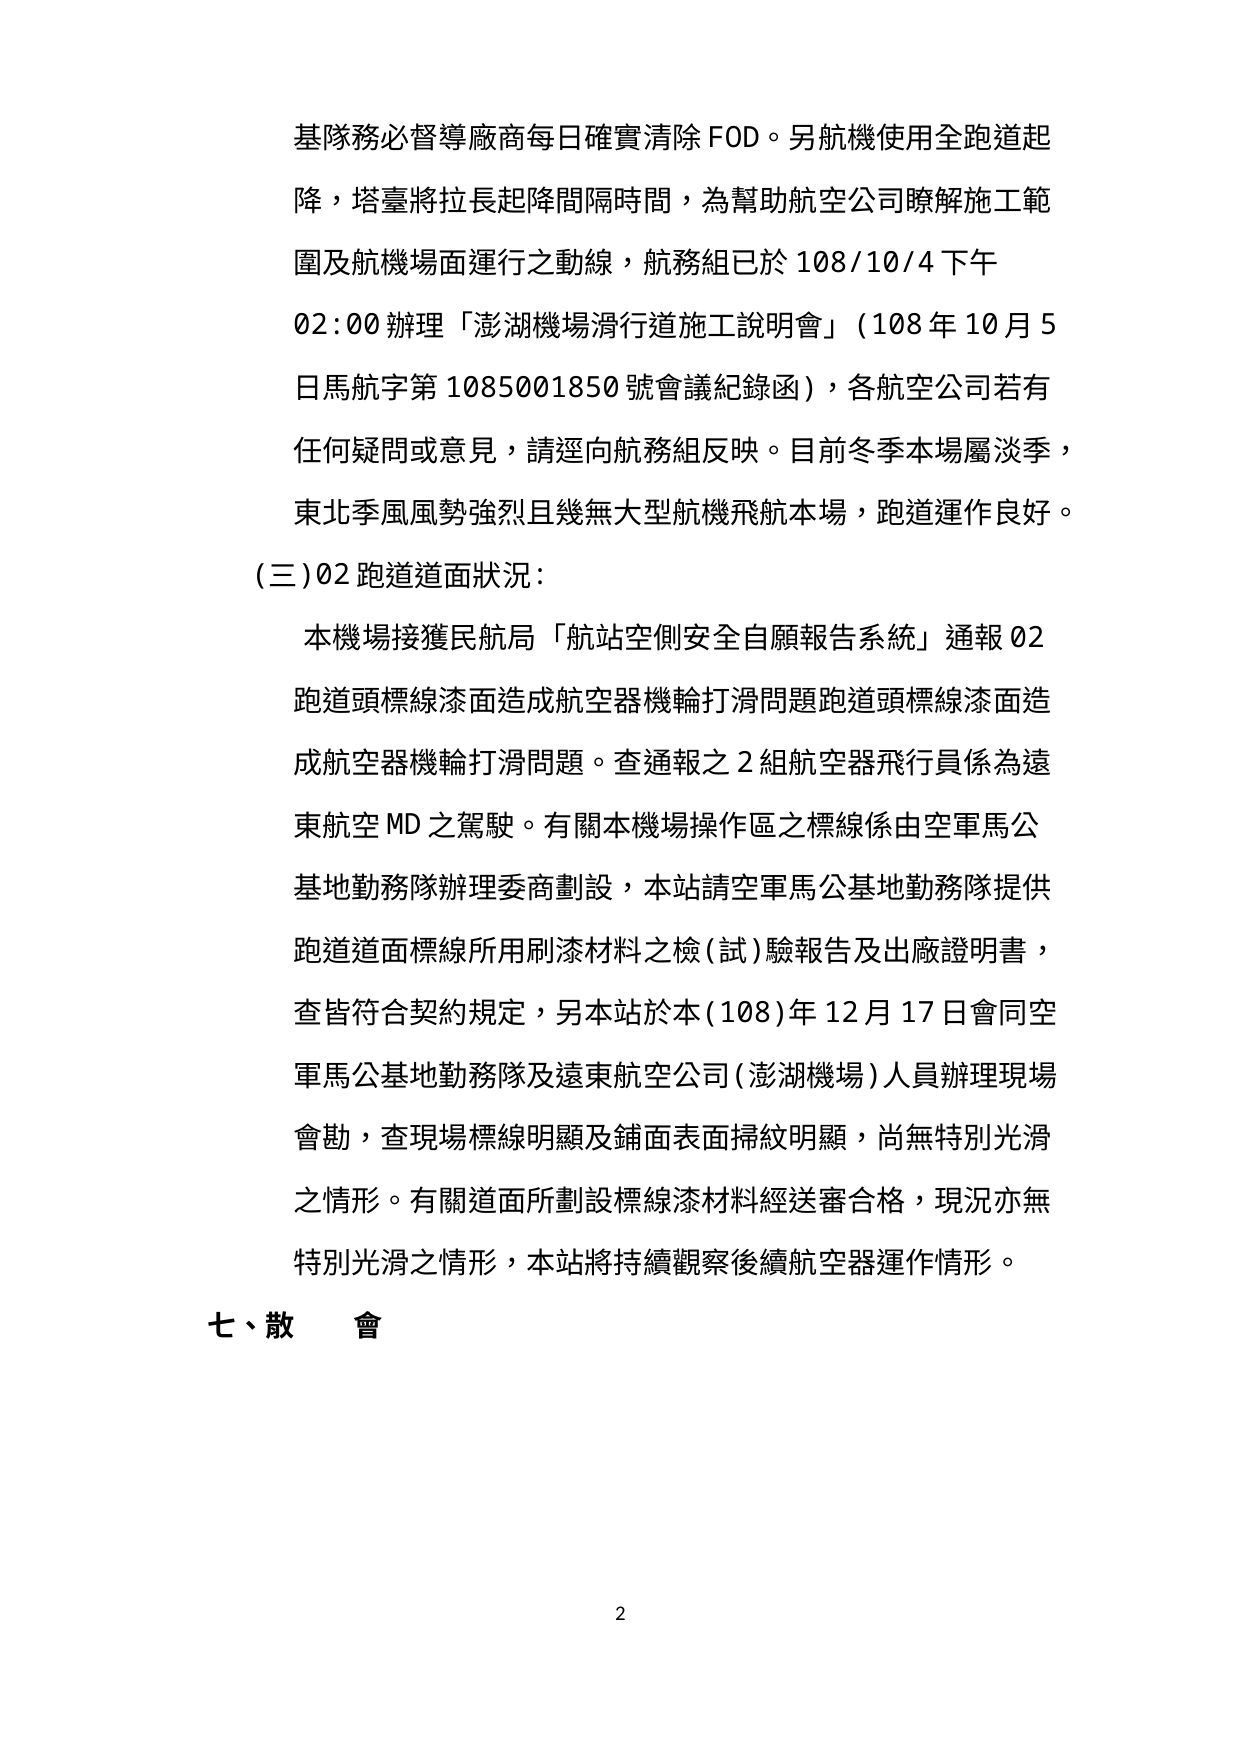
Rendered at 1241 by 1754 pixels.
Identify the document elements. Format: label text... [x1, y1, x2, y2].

text (三)02跑道道面狀況: [251, 532, 1063, 594]
text 本機場接獲民航局「航站空側安全自願報告系統」通報02跑道頭標線漆面造成航空器機輪打滑問題跑道頭標線漆面造成航空器機輪打滑問題。查通報之2組航空器飛行員係為遠東航空MD之駕駛。有關本機場操作區之標線係由空軍馬公基地勤務隊辦理委商劃設，本站請空軍馬公基地勤務隊提供跑道道面標線所用刷漆材料之檢(試)驗報告及出廠證明書，查皆符合契約規定，另本站於本(108)年12月17日會同空軍馬公基地勤務隊及遠東航空公司(澎湖機場)人員辦理現場會勘，查現場標線明顯及鋪面表面掃紋明顯，尚無特別光滑之情形。有關道面所劃設標線漆材料經送審合格，現況亦無特別光滑之情形，本站將持續觀察後續航空器運作情形。 [251, 594, 1063, 1282]
text 空軍馬基隊於10月15日起進行E滑行道鋪面改善工程，期間封閉K3滑行道以北之E滑行道及K4滑行道區域，施工期預估90天，滑行道封閉後，當航機需全跑道起飛或脫離時，則航機需至跑道頭進行180度迴轉。空軍馬基隊已發布飛航公告(NOTAM)關閉至12月31日，若工期預估無法於12月31日完成，請馬基隊依時限發布展延飛航公告。航務組每日巡場確認施工區域皆依規定架設圍籬及障礙燈，請馬基隊務必督導廠商每日確實清除FOD。另航機使用全跑道起降，塔臺將拉長起降間隔時間，為幫助航空公司瞭解施工範圍及航機場面運行之動線，航務組已於108/10/4下午02:00辦理「澎湖機場滑行道施工說明會」(108年10月5日馬航字第1085001850號會議紀錄函)，各航空公司若有任何疑問或意見，請逕向航務組反映。目前冬季本場屬淡季，東北季風風勢強烈且幾無大型航機飛航本場，跑道運作良好。 [251, 94, 1063, 532]
text 七、散 會 [207, 1282, 1063, 1344]
